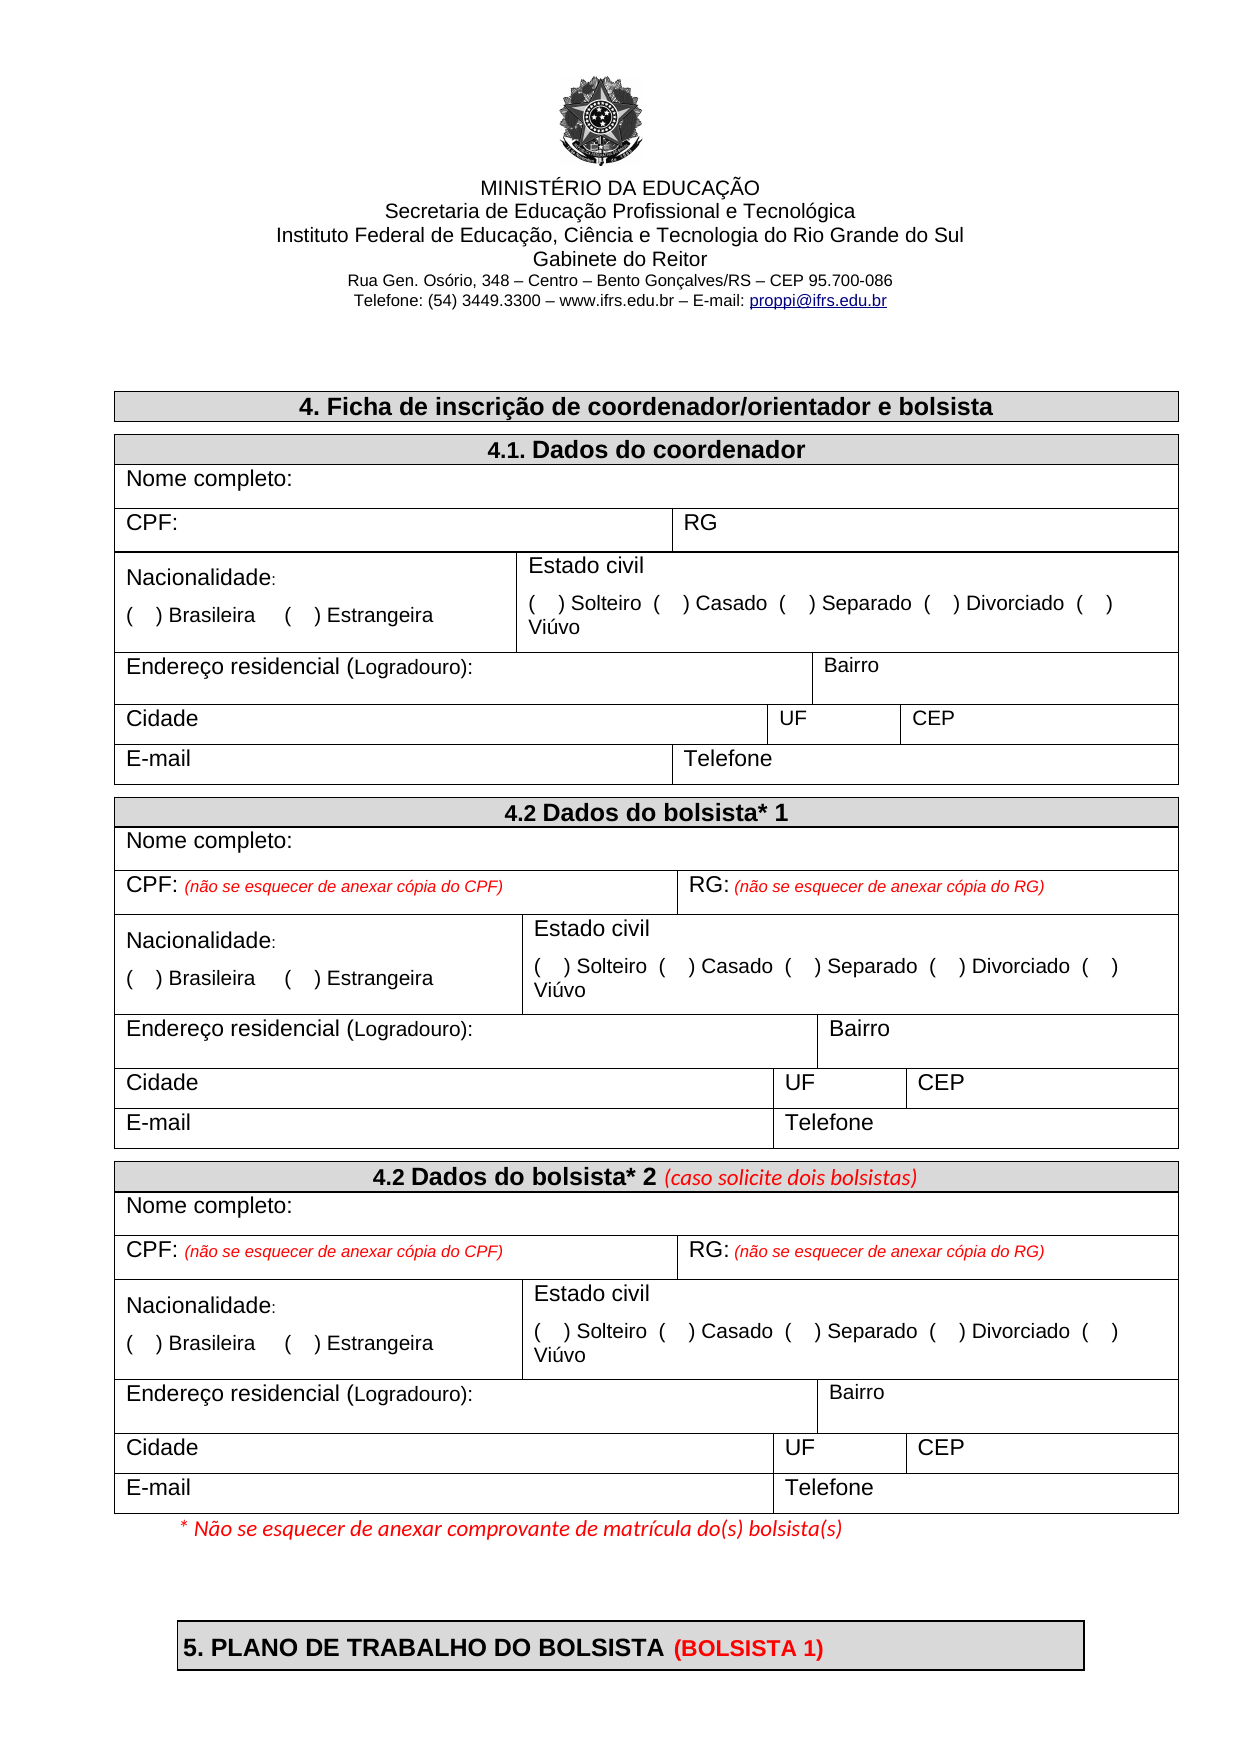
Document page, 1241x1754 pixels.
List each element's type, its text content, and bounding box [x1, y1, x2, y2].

table_cell CPF: (não se esquecer de anexar cópia do CPF) [115, 1236, 677, 1279]
text * Não se esquecer de anexar comprovante de matrícula do(s) bolsista(s) [177, 1514, 1063, 1542]
table_cell CPF: [115, 509, 672, 551]
table_cell CEP [907, 1434, 1178, 1473]
table_cell RG: (não se esquecer de anexar cópia do RG) [678, 1236, 1178, 1279]
table_cell Cidade [115, 705, 767, 744]
table_cell Telefone [673, 745, 1178, 783]
table_cell Endereço residencial (Logradouro): [115, 653, 812, 704]
table_cell E-mail [115, 745, 672, 783]
table_cell 4.1. Dados do coordenador [115, 435, 1178, 464]
table_cell E-mail [115, 1474, 773, 1513]
table_cell CEP [901, 705, 1178, 744]
table_cell UF [774, 1434, 906, 1473]
table_cell 4.2 Dados do bolsista* 2 (caso solicite dois bolsistas) [115, 1162, 1178, 1191]
table_cell RG: (não se esquecer de anexar cópia do RG) [678, 871, 1178, 914]
table_cell Nome completo: [115, 465, 1178, 508]
table_cell Nacionalidade: ( ) Brasileira ( ) Estrangeira [115, 1280, 522, 1379]
table_header 4. Ficha de inscrição de coordenador/orientador e bolsista [115, 392, 1178, 421]
table_cell Estado civil ( ) Solteiro ( ) Casado ( ) Separado ( ) Divorciado ( ) Viúvo [523, 1280, 1178, 1379]
table_cell Estado civil ( ) Solteiro ( ) Casado ( ) Separado ( ) Divorciado ( ) Viúvo [517, 553, 1178, 652]
table_cell UF [768, 705, 900, 744]
table_cell Telefone [774, 1474, 1178, 1513]
table_cell Bairro [818, 1015, 1178, 1068]
table_header 5. PLANO DE TRABALHO DO BOLSISTA (BOLSISTA 1) [178, 1622, 1083, 1669]
table_cell Bairro [818, 1380, 1178, 1433]
table_cell CPF: (não se esquecer de anexar cópia do CPF) [115, 871, 677, 914]
table_cell Telefone [774, 1109, 1178, 1148]
table_cell Endereço residencial (Logradouro): [115, 1380, 817, 1433]
table_cell [115, 785, 1178, 797]
table_cell Nacionalidade: ( ) Brasileira ( ) Estrangeira [115, 915, 522, 1014]
table_cell Bairro [813, 653, 1178, 704]
table_cell Nome completo: [115, 1193, 1178, 1235]
table_cell Cidade [115, 1069, 773, 1108]
table_cell Cidade [115, 1434, 773, 1473]
table_cell RG [673, 509, 1178, 551]
table_cell 4.2 Dados do bolsista* 1 [115, 798, 1178, 826]
table_cell UF [774, 1069, 906, 1108]
table_cell Nome completo: [115, 828, 1178, 870]
table_cell [115, 422, 1178, 434]
table_cell [115, 1149, 1178, 1161]
table_cell Estado civil ( ) Solteiro ( ) Casado ( ) Separado ( ) Divorciado ( ) Viúvo [523, 915, 1178, 1014]
table_cell E-mail [115, 1109, 773, 1148]
table_cell Nacionalidade: ( ) Brasileira ( ) Estrangeira [115, 553, 516, 652]
table_cell Endereço residencial (Logradouro): [115, 1015, 817, 1068]
table_cell CEP [907, 1069, 1178, 1108]
